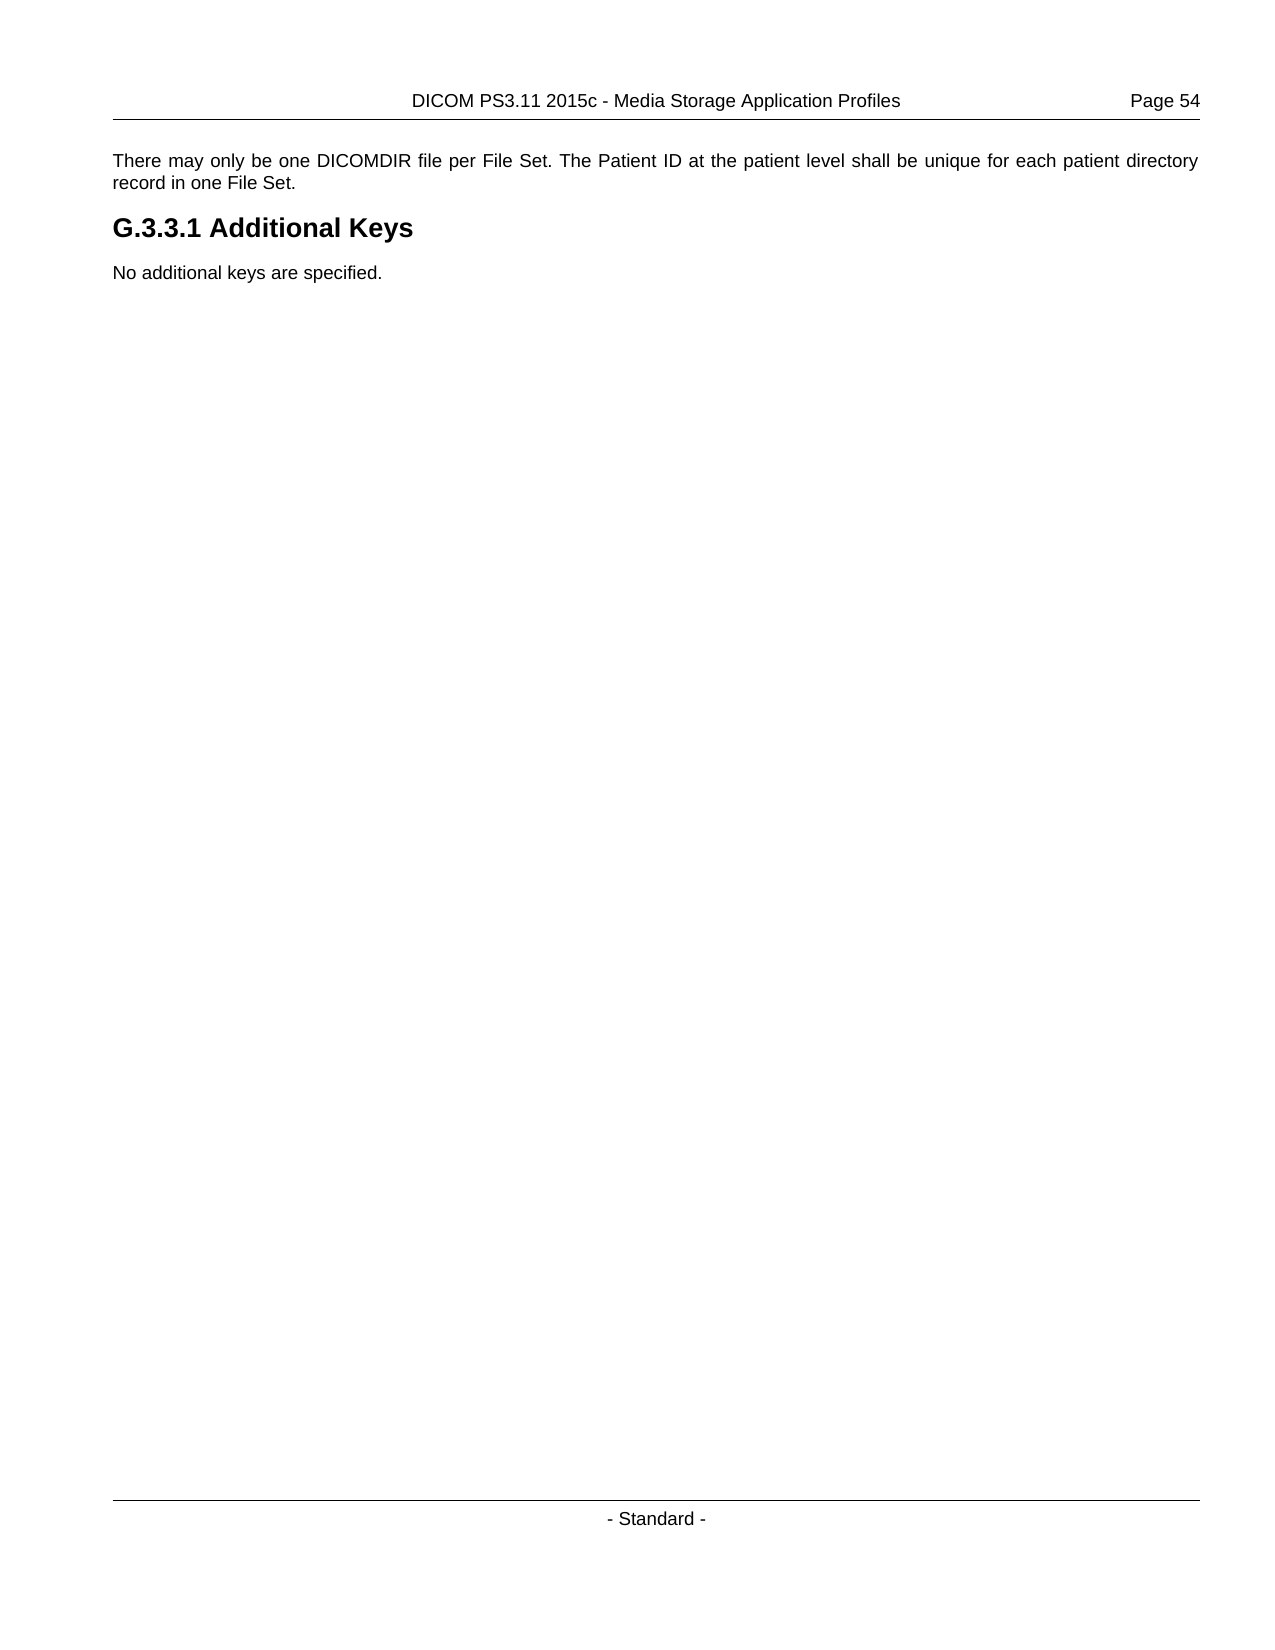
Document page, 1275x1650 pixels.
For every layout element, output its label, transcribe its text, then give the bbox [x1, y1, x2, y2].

text G.3.3.1 Additional Keys [112, 212, 1200, 243]
text There may only be one DICOMDIR file per File Set. The Patient ID at the patient level shall be unique for each patient directory record in one File Set. [112, 150, 1200, 193]
text No additional keys are specified. [112, 262, 1200, 283]
